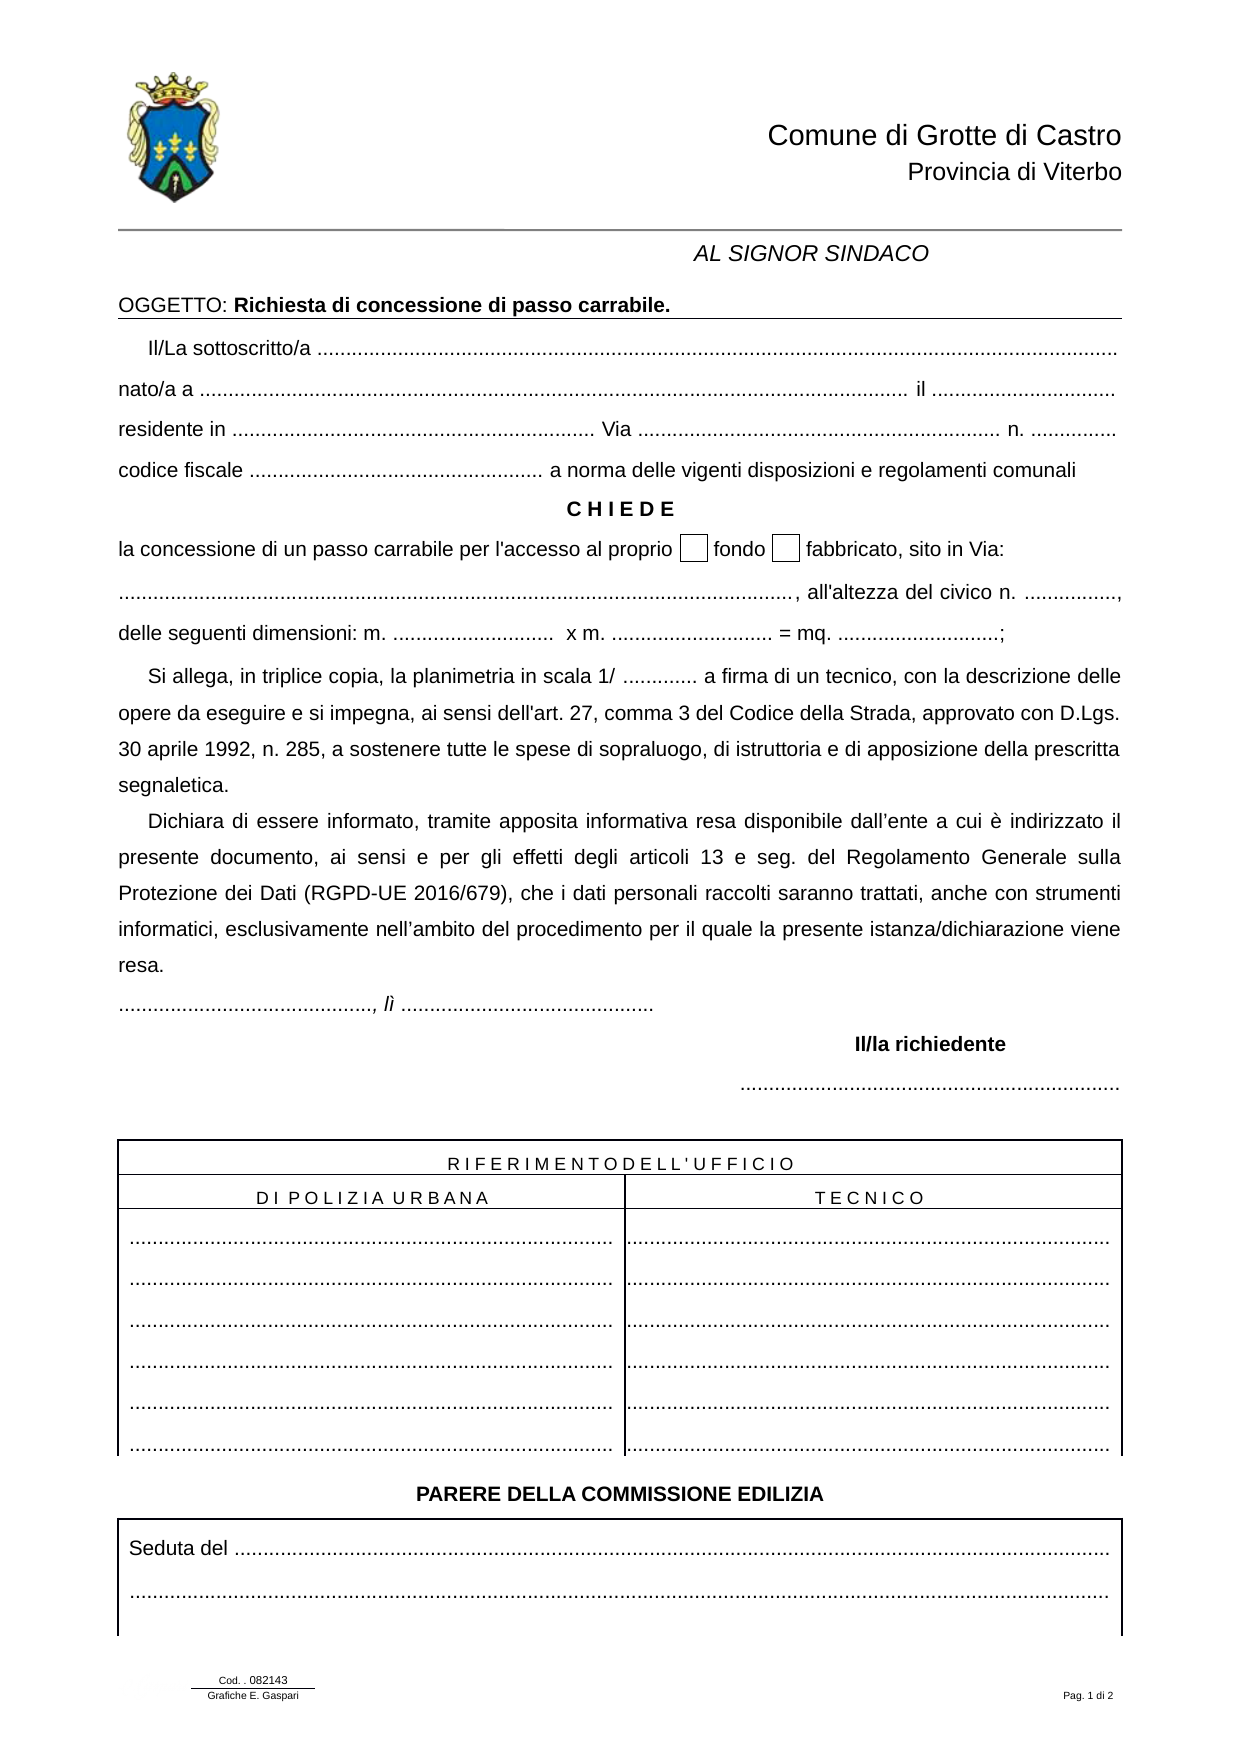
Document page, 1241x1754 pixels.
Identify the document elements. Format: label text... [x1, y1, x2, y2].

table_cell .................................................................................... [626, 1415, 1121, 1456]
table_header Seduta del ........................................................................................................................................................ .......................................................................................................................................................................... [119, 1520, 1121, 1636]
subtitle PARERE DELLA COMMISSIONE EDILIZIA [118, 1481, 1122, 1505]
text Il/La sottoscritto/a ........................................................................................................................................... nato/a a ........................................................................................................................... il ................................ residente in ............................................................... Via ............................................................... n. ............... codice fiscale ................................................... a norma delle vigenti disposizioni e regolamenti comunali [118, 332, 1122, 483]
text Dichiara di essere informato, tramite apposita informativa resa disponibile dall’ente a cui è indirizzato il presente documento, ai sensi e per gli effetti degli articoli 13 e seg. del Regolamento Generale sulla Protezione dei Dati (RGPD-UE 2016/679), che i dati personali raccolti saranno trattati, anche con strumenti informatici, esclusivamente nell’ambito del procedimento per il quale la presente istanza/dichiarazione viene resa. [118, 809, 1122, 976]
table_cell .................................................................................... [119, 1333, 624, 1374]
table_cell .................................................................................... [119, 1209, 624, 1250]
text ....................................................................................................................., all'altezza del civico n. ................, delle seguenti dimensioni: m. ............................ x m. ............................ = mq. ............................; [118, 576, 1122, 646]
text Comune di Grotte di Castro [224, 118, 1122, 152]
text .................................................................. [738, 1067, 1122, 1096]
table_cell .................................................................................... [626, 1333, 1121, 1374]
table_cell D I P O L I Z I A U R B A N A [119, 1175, 624, 1208]
text Il/la richiedente [738, 1032, 1122, 1056]
text la concessione di un passo carrabile per l'accesso al proprio fondo fabbricato, sito in Via: [118, 533, 1122, 562]
table_cell .................................................................................... [119, 1250, 624, 1291]
table_cell .................................................................................... [626, 1209, 1121, 1250]
table_cell .................................................................................... [119, 1374, 624, 1415]
table_cell .................................................................................... [626, 1291, 1121, 1332]
table_cell .................................................................................... [119, 1291, 624, 1332]
table_cell T E C N I C O [626, 1175, 1121, 1208]
table_cell .................................................................................... [626, 1250, 1121, 1291]
text AL SIGNOR SINDACO [694, 240, 1122, 266]
text OGGETTO: Richiesta di concessione di passo carrabile. [118, 292, 1122, 318]
picture [122, 72, 224, 203]
subtitle C H I E D E [118, 497, 1122, 521]
text Provincia di Viterbo [224, 157, 1122, 185]
text ............................................, lì ............................................ [118, 988, 1122, 1017]
table_header R I F E R I M E N T O D E L L ' U F F I C I O [119, 1141, 1121, 1174]
text Si allega, in triplice copia, la planimetria in scala 1/ ............. a firma di un tecnico, con la descrizione delle opere da eseguire e si impegna, ai sensi dell'art. 27, comma 3 del Codice della Strada, approvato con D.Lgs. 30 aprile 1992, n. 285, a sostenere tutte le spese di sopraluogo, di istruttoria e di apposizione della prescritta segnaletica. [118, 660, 1122, 797]
table_cell .................................................................................... [626, 1374, 1121, 1415]
table_cell .................................................................................... [119, 1415, 624, 1456]
